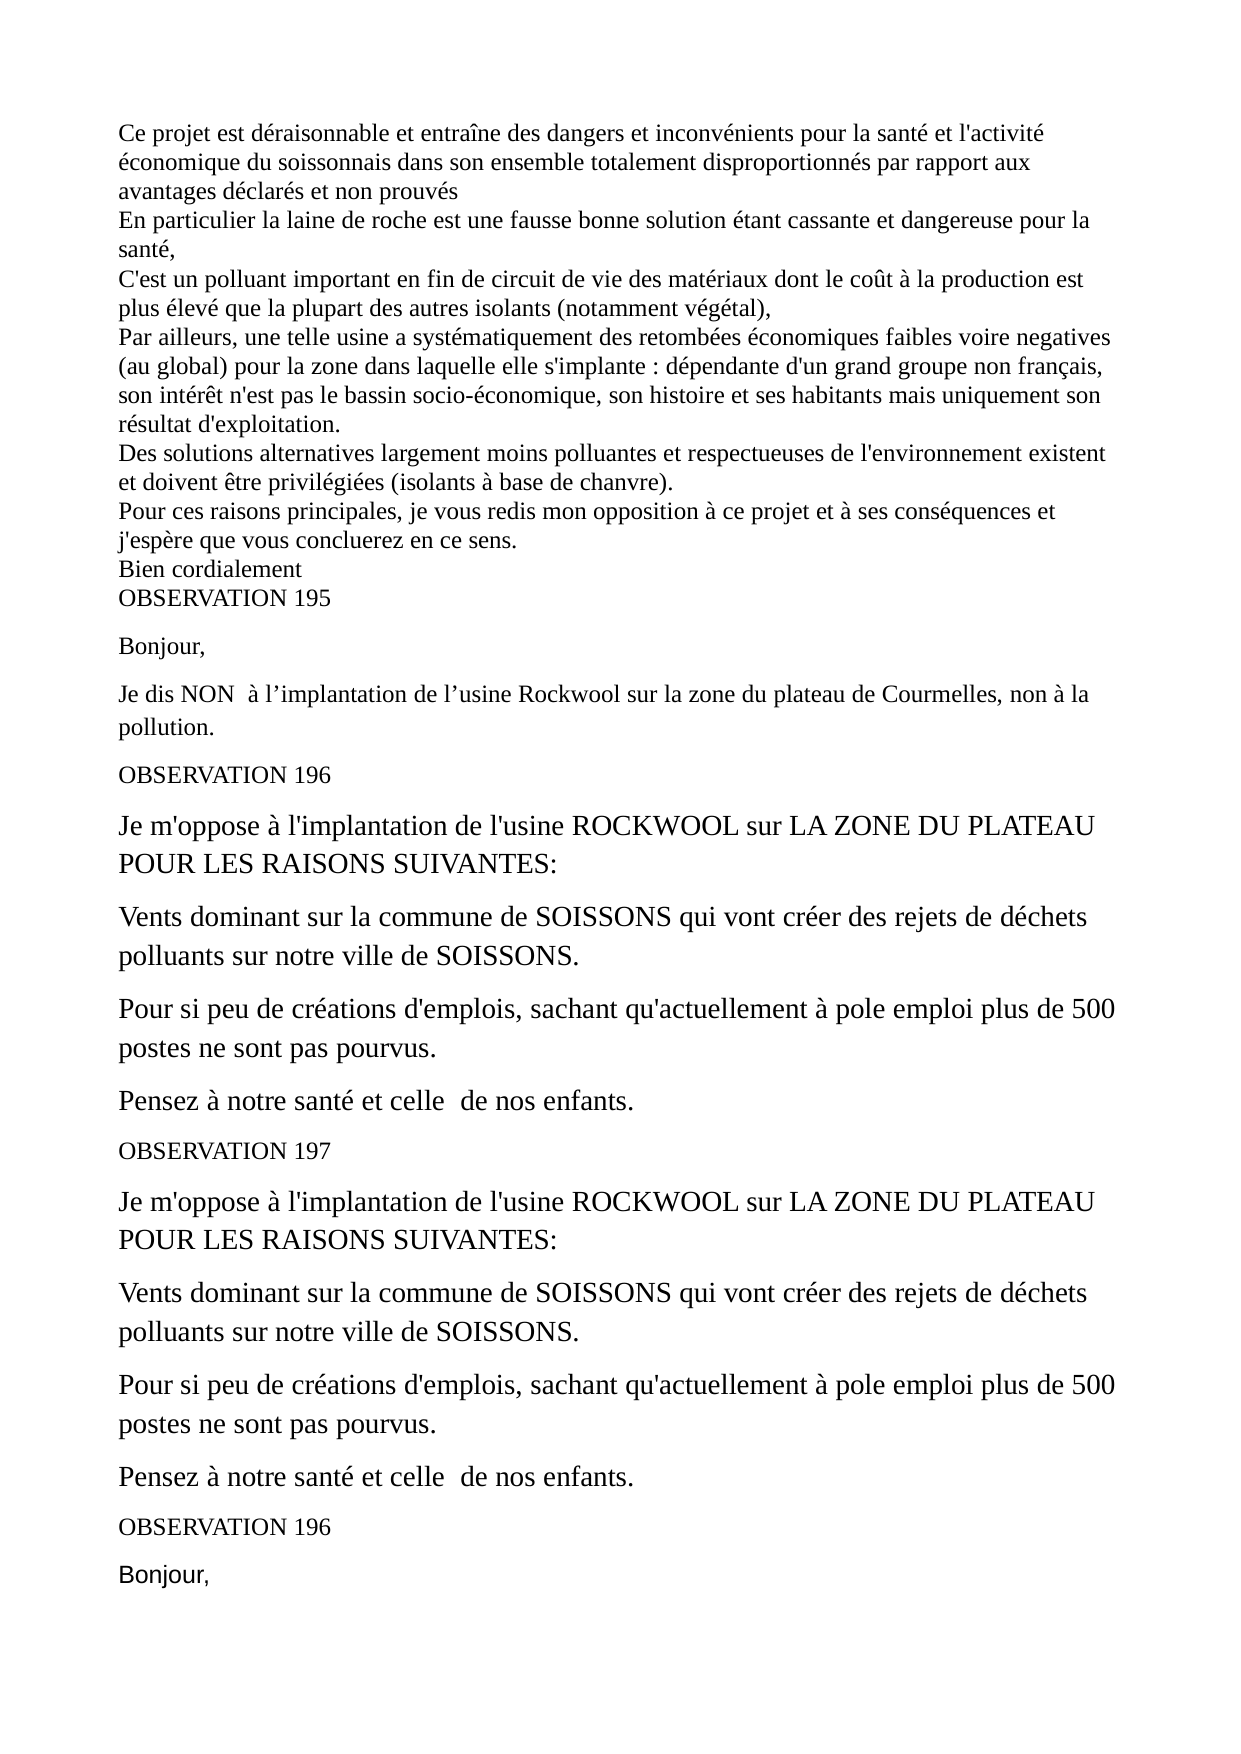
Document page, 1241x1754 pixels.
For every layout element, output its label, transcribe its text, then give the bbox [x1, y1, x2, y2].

text Pensez à notre santé et celle de nos enfants. [118, 1083, 1122, 1117]
text Pensez à notre santé et celle de nos enfants. [118, 1459, 1122, 1493]
text Ce projet est déraisonnable et entraîne des dangers et inconvénients pour la santé et l'activité économique du soissonnais dans son ensemble totalement disproportionnés par rapport aux avantages déclarés et non prouvés [118, 118, 1122, 205]
text Je dis NON à l’implantation de l’usine Rockwool sur la zone du plateau de Courmelles, non à la pollution. [118, 679, 1122, 741]
text C'est un polluant important en fin de circuit de vie des matériaux dont le coût à la production est plus élevé que la plupart des autres isolants (notamment végétal), [118, 263, 1122, 322]
text OBSERVATION 197 [118, 1136, 1122, 1165]
text OBSERVATION 195 [118, 583, 1122, 612]
text OBSERVATION 196 [118, 1512, 1122, 1541]
text Bonjour, [118, 631, 1122, 660]
text OBSERVATION 196 [118, 760, 1122, 789]
text Je m'oppose à l'implantation de l'usine ROCKWOOL sur LA ZONE DU PLATEAU POUR LES RAISONS SUIVANTES: [118, 1184, 1122, 1256]
text Pour si peu de créations d'emplois, sachant qu'actuellement à pole emploi plus de 500 postes ne sont pas pourvus. [118, 1367, 1122, 1439]
text Des solutions alternatives largement moins polluantes et respectueuses de l'environnement existent et doivent être privilégiées (isolants à base de chanvre). [118, 438, 1122, 496]
text Vents dominant sur la commune de SOISSONS qui vont créer des rejets de déchets polluants sur notre ville de SOISSONS. [118, 1276, 1122, 1348]
text Je m'oppose à l'implantation de l'usine ROCKWOOL sur LA ZONE DU PLATEAU POUR LES RAISONS SUIVANTES: [118, 808, 1122, 880]
text Pour si peu de créations d'emplois, sachant qu'actuellement à pole emploi plus de 500 postes ne sont pas pourvus. [118, 991, 1122, 1063]
text En particulier la laine de roche est une fausse bonne solution étant cassante et dangereuse pour la santé, [118, 205, 1122, 263]
text Bonjour, [118, 1560, 1122, 1589]
text Par ailleurs, une telle usine a systématiquement des retombées économiques faibles voire negatives (au global) pour la zone dans laquelle elle s'implante : dépendante d'un grand groupe non français, son intérêt n'est pas le bassin socio-économique, son histoire et ses habitants mais uniquement son résultat d'exploitation. [118, 322, 1122, 438]
text Vents dominant sur la commune de SOISSONS qui vont créer des rejets de déchets polluants sur notre ville de SOISSONS. [118, 900, 1122, 972]
text Pour ces raisons principales, je vous redis mon opposition à ce projet et à ses conséquences et j'espère que vous concluerez en ce sens. [118, 496, 1122, 554]
text Bien cordialement [118, 554, 1122, 583]
